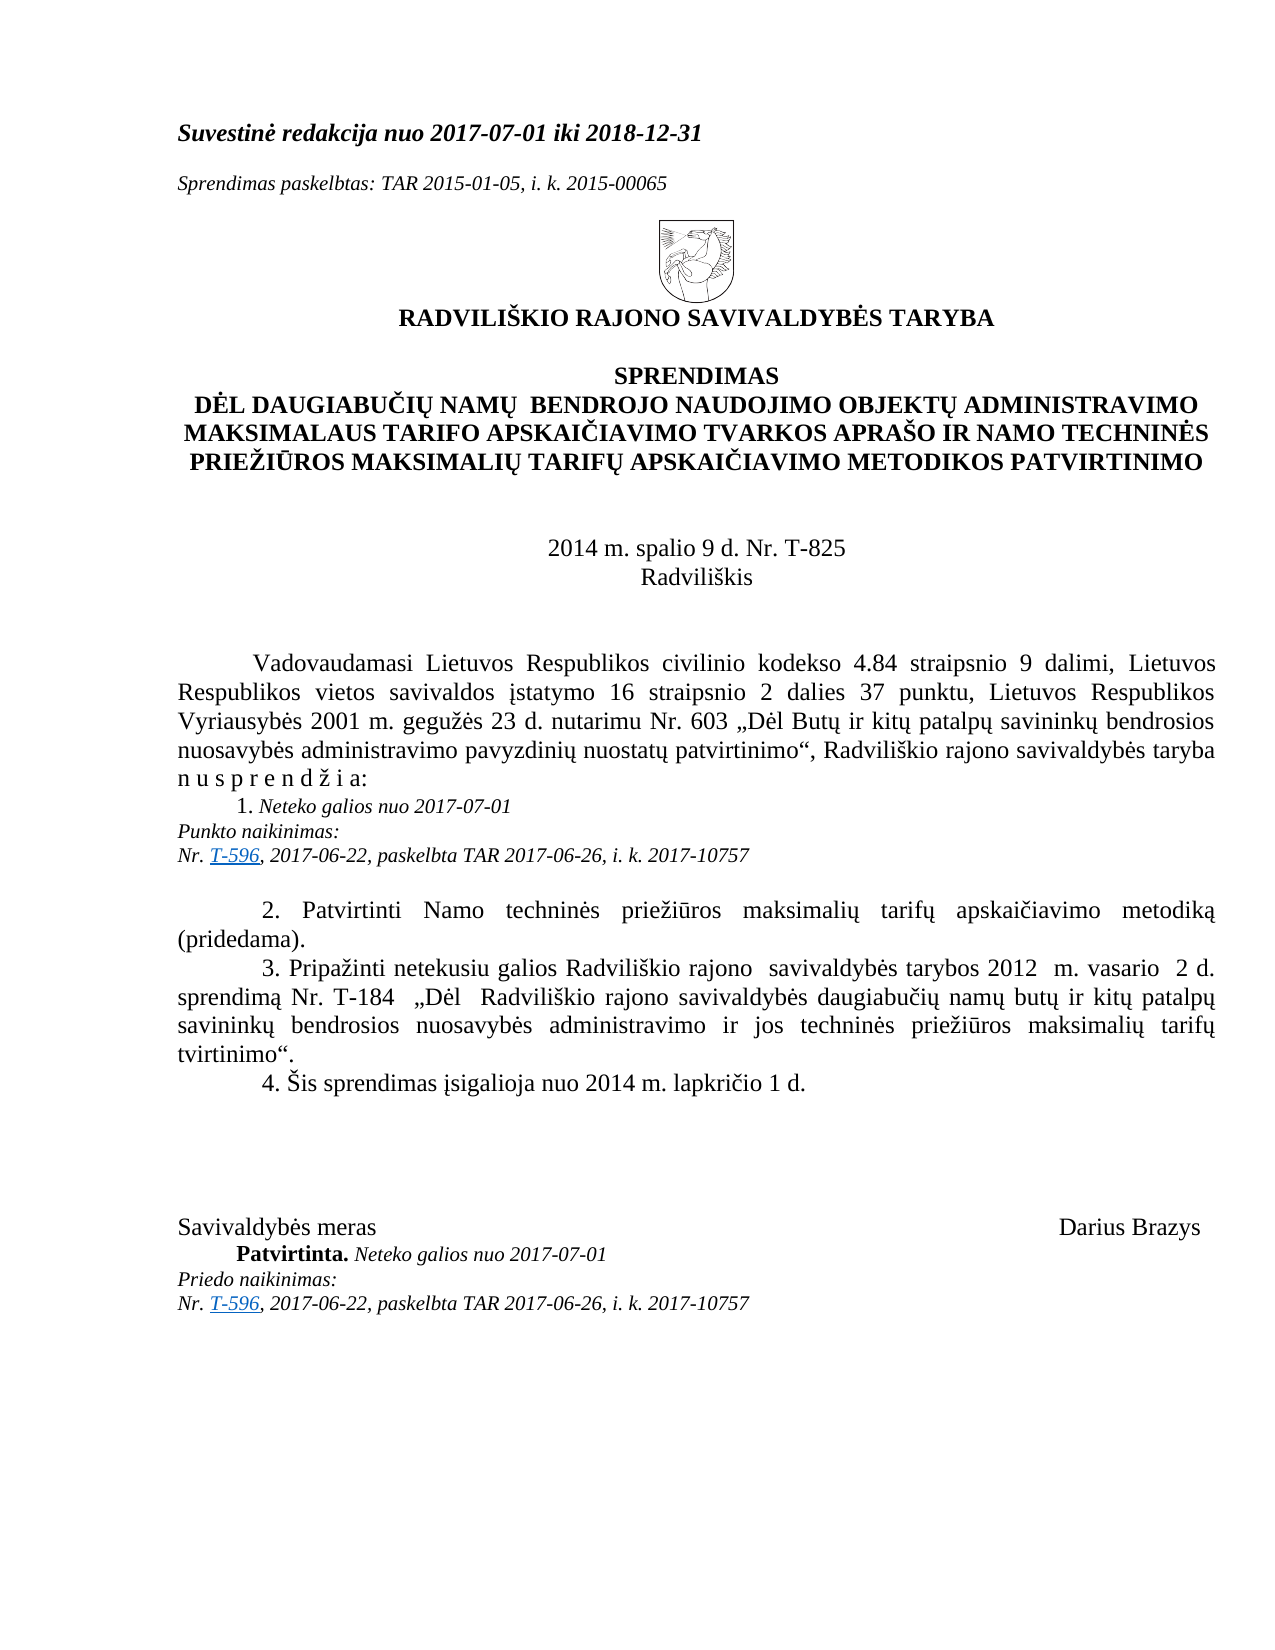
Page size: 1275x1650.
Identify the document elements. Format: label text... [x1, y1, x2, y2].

text Punkto naikinimas: [177, 818, 1216, 843]
text SPRENDIMAS [88, 361, 1216, 390]
text Sprendimas paskelbtas: TAR 2015-01-05, i. k. 2015-00065 [177, 171, 1216, 195]
text 1. Neteko galios nuo 2017-07-01 [177, 792, 1216, 818]
text DĖL daugiabučių namų bendrojo naudojimo objektų administravimo maksimalaus tarifo apskaičiavimo tvarkos aprašo ir namo techninės priežiūros MAKSIMALIŲ tarifų apskaičiavimo metodikos Patvirtinimo [177, 390, 1216, 476]
text Nr. T-596, 2017-06-22, paskelbta TAR 2017-06-26, i. k. 2017-10757 [177, 1291, 1216, 1315]
text 4. Šis sprendimas įsigalioja nuo 2014 m. lapkričio 1 d. [177, 1068, 1216, 1097]
text Radviliškis [177, 562, 1216, 591]
text 2. Patvirtinti Namo techninės priežiūros maksimalių tarifų apskaičiavimo metodiką (pridedama). [177, 895, 1216, 953]
text 3. Pripažinti netekusiu galios Radviliškio rajono savivaldybės tarybos 2012 m. vasario 2 d. sprendimą Nr. T-184 „Dėl Radviliškio rajono savivaldybės daugiabučių namų butų ir kitų patalpų savininkų bendrosios nuosavybės administravimo ir jos techninės priežiūros maksimalių tarifų tvirtinimo“. [177, 953, 1216, 1068]
text Savivaldybės meras Darius Brazys [177, 1212, 1216, 1240]
text Nr. T-596, 2017-06-22, paskelbta TAR 2017-06-26, i. k. 2017-10757 [177, 843, 1216, 867]
text Vadovaudamasi Lietuvos Respublikos civilinio kodekso 4.84 straipsnio 9 dalimi, Lietuvos Respublikos vietos savivaldos įstatymo 16 straipsnio 2 dalies 37 punktu, Lietuvos Respublikos Vyriausybės 2001 m. gegužės 23 d. nutarimu Nr. 603 „Dėl Butų ir kitų patalpų savininkų bendrosios nuosavybės administravimo pavyzdinių nuostatų patvirtinimo“, Radviliškio rajono savivaldybės taryba n u s p r e n d ž i a: [177, 648, 1216, 792]
text RADVILIŠKIO RAJONO SAVIVALDYBĖS TARYBA [177, 303, 1216, 332]
text Priedo naikinimas: [177, 1267, 1216, 1291]
text Patvirtinta. Neteko galios nuo 2017-07-01 [177, 1240, 1216, 1267]
text Suvestinė redakcija nuo 2017-07-01 iki 2018-12-31 [177, 118, 1216, 147]
text 2014 m. spalio 9 d. Nr. T-825 [88, 533, 1216, 562]
